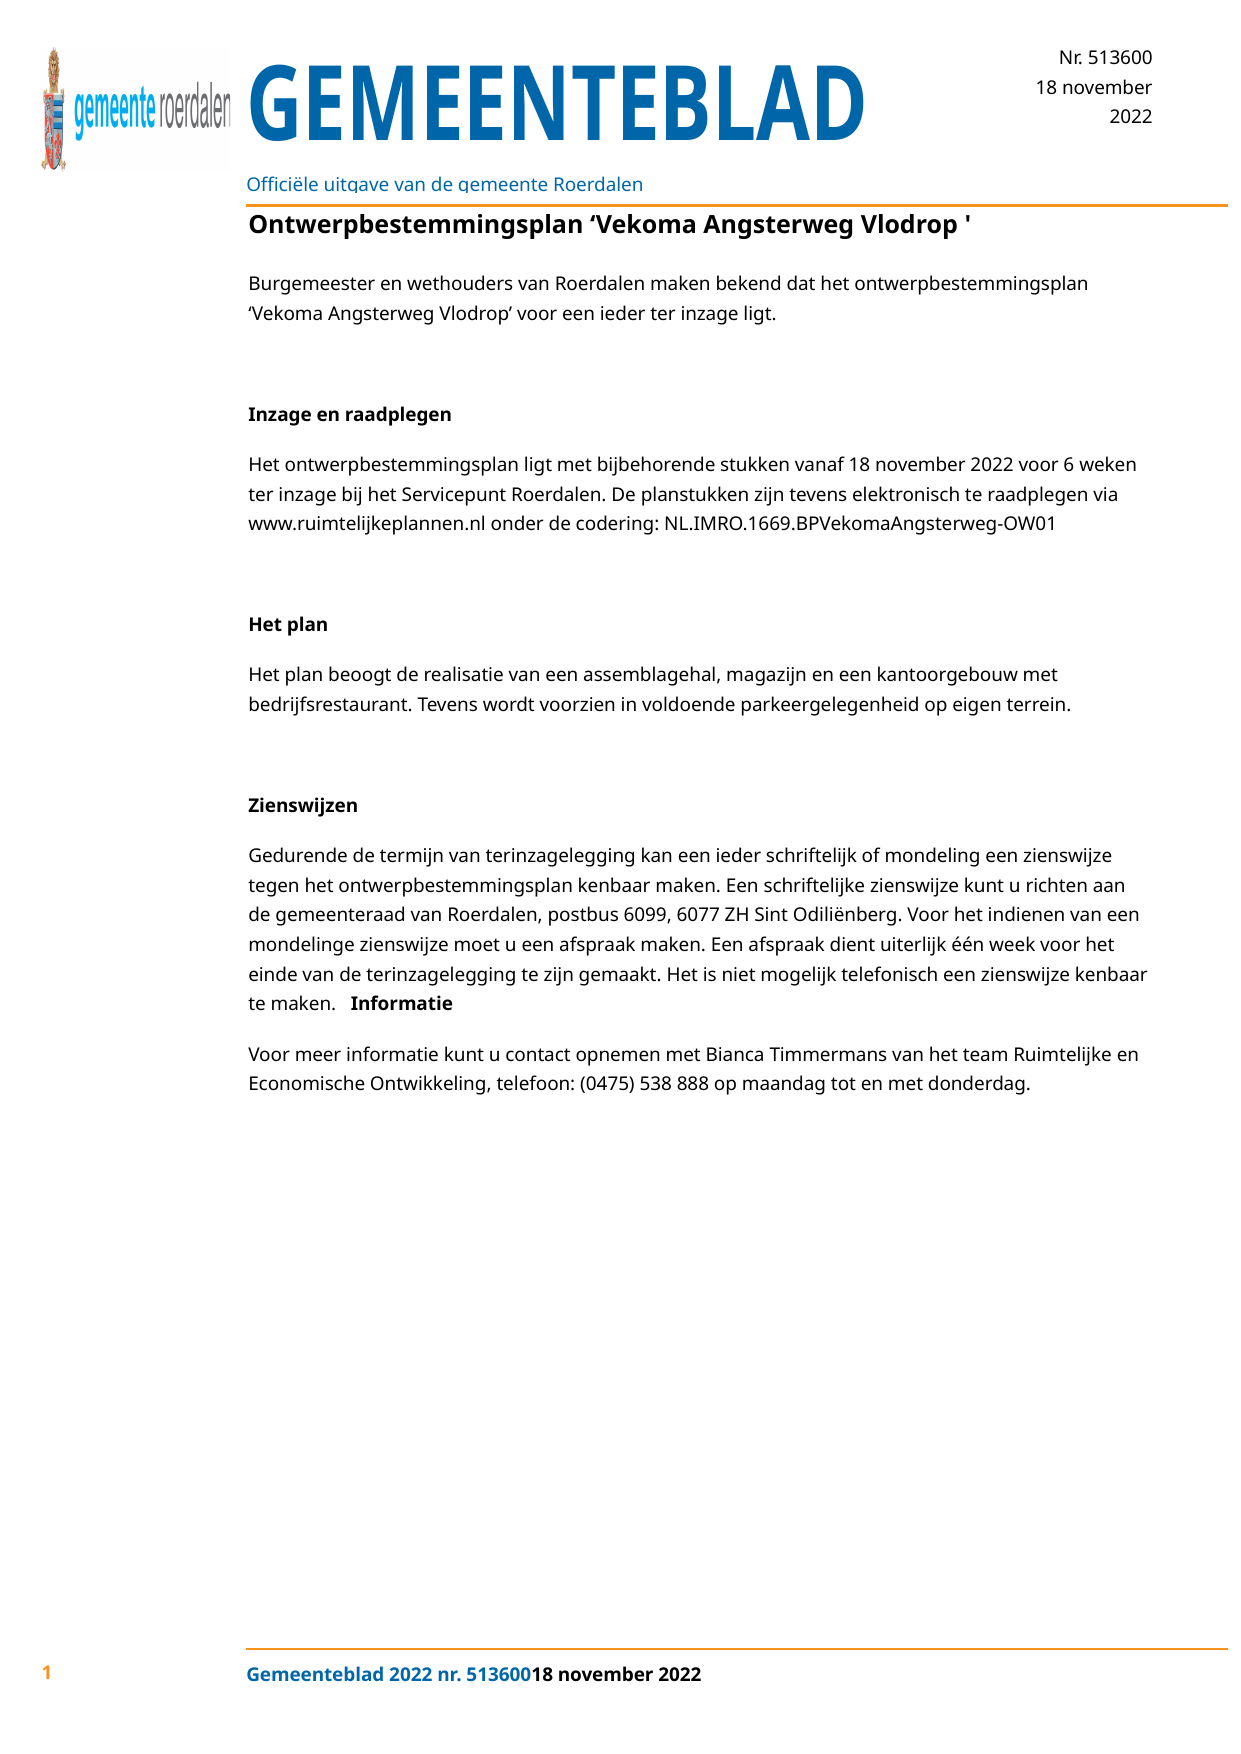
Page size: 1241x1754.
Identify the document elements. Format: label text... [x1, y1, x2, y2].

text Burgemeester en wethouders van Roerdalen maken bekend dat het ontwerpbestemmingsplan ‘Vekoma Angsterweg Vlodrop’ voor een ieder ter inzage ligt. [248, 270, 1152, 326]
text Zienswijzen [248, 792, 1152, 818]
text Ontwerpbestemmingsplan ‘Vekoma Angsterweg Vlodrop ' [248, 207, 1152, 241]
text Inzage en raadplegen [248, 401, 1152, 426]
text Gedurende de termijn van terinzagelegging kan een ieder schriftelijk of mondeling een zienswijze tegen het ontwerpbestemmingsplan kenbaar maken. Een schriftelijke zienswijze kunt u richten aan de gemeenteraad van Roerdalen, postbus 6099, 6077 ZH Sint Odiliënberg. Voor het indienen van een mondelinge zienswijze moet u een afspraak maken. Een afspraak dient uiterlijk één week voor het einde van de terinzagelegging te zijn gemaakt. Het is niet mogelijk telefonisch een zienswijze kenbaar te maken. Informatie [248, 842, 1152, 1016]
text Het ontwerpbestemmingsplan ligt met bijbehorende stukken vanaf 18 november 2022 voor 6 weken ter inzage bij het Servicepunt Roerdalen. De planstukken zijn tevens elektronisch te raadplegen via www.ruimtelijkeplannen.nl onder de codering: NL.IMRO.1669.BPVekomaAngsterweg-OW01 [248, 451, 1152, 536]
text Voor meer informatie kunt u contact opnemen met Bianca Timmermans van het team Ruimtelijke en Economische Ontwikkeling, telefoon: (0475) 538 888 op maandag tot en met donderdag. [248, 1041, 1152, 1096]
text Het plan beoogt de realisatie van een assemblagehal, magazijn en een kantoorgebouw met bedrijfsrestaurant. Tevens wordt voorzien in voldoende parkeergelegenheid op eigen terrein. [248, 662, 1152, 717]
text Het plan [248, 611, 1152, 637]
picture [41, 47, 231, 172]
